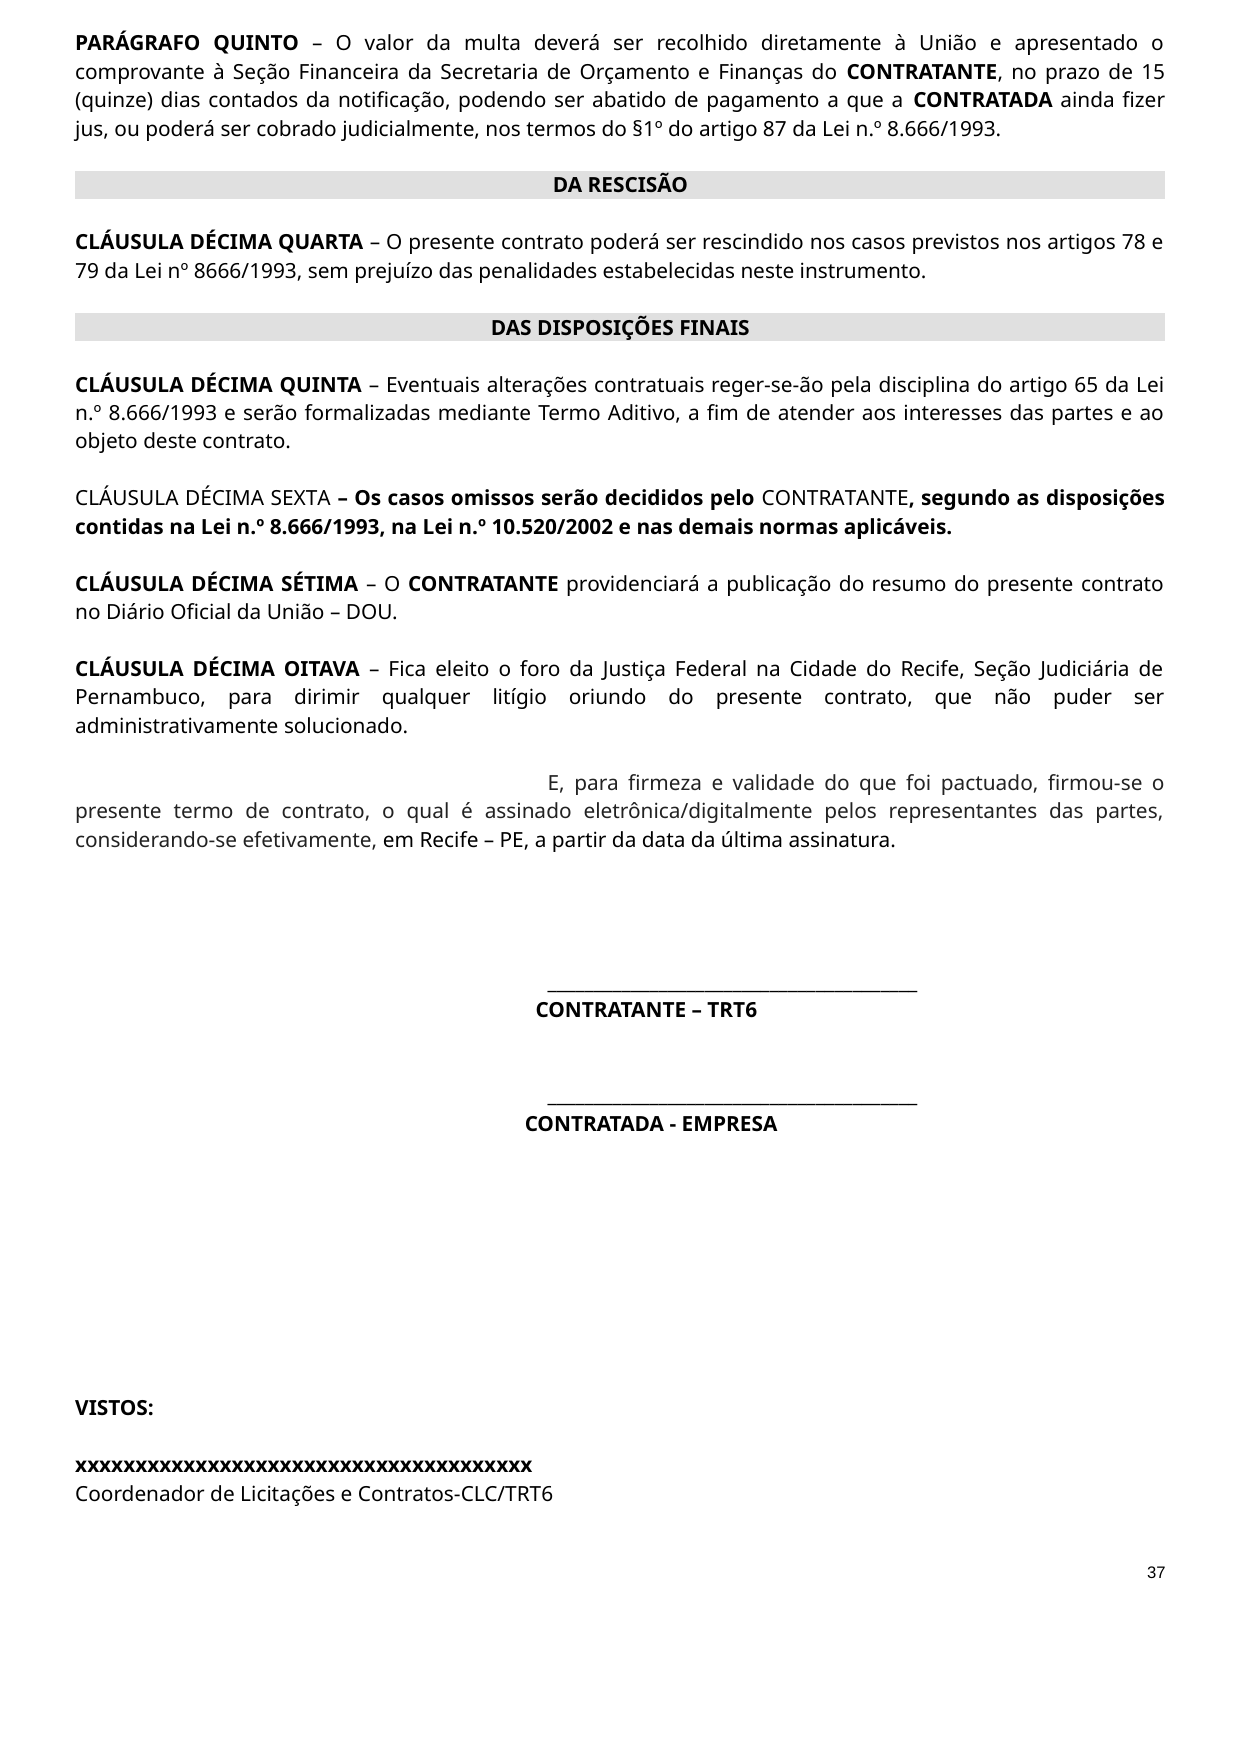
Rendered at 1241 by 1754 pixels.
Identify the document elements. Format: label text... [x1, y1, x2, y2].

text CLÁUSULA DÉCIMA OITAVA – Fica eleito o foro da Justiça Federal na Cidade do Recife, Seção Judiciária de Pernambuco, para dirimir qualquer litígio oriundo do presente contrato, que não puder ser administrativamente solucionado. [75, 654, 1165, 739]
text CLÁUSULA DÉCIMA SEXTA – Os casos omissos serão decididos pelo CONTRATANTE, segundo as disposições contidas na Lei n.º 8.666/1993, na Lei n.º 10.520/2002 e nas demais normas aplicáveis. [75, 483, 1165, 540]
text Coordenador de Licitações e Contratos-CLC/TRT6 [75, 1479, 1165, 1507]
text E, para firmeza e validade do que foi pactuado, firmou-se o presente termo de contrato, o qual é assinado eletrônica/digitalmente pelos representantes das partes, considerando-se efetivamente, em Recife – PE, a partir da data da última assinatura. [75, 768, 1165, 853]
text PARÁGRAFO QUINTO – O valor da multa deverá ser recolhido diretamente à União e apresentado o comprovante à Seção Financeira da Secretaria de Orçamento e Finanças do CONTRATANTE, no prazo de 15 (quinze) dias contados da notificação, podendo ser abatido de pagamento a que a CONTRATADA ainda fizer jus, ou poderá ser cobrado judicialmente, nos termos do §1º do artigo 87 da Lei n.º 8.666/1993. [75, 28, 1165, 142]
text ________________________________________ [75, 1081, 1165, 1109]
subtitle DAS DISPOSIÇÕES FINAIS [75, 313, 1165, 341]
text CLÁUSULA DÉCIMA QUARTA – O presente contrato poderá ser rescindido nos casos previstos nos artigos 78 e 79 da Lei nº 8666/1993, sem prejuízo das penalidades estabelecidas neste instrumento. [75, 227, 1165, 284]
text ________________________________________ [75, 967, 1165, 995]
text xxxxxxxxxxxxxxxxxxxxxxxxxxxxxxxxxxxxxx [75, 1450, 1165, 1479]
text VISTOS: [75, 1393, 1165, 1422]
text CLÁUSULA DÉCIMA SÉTIMA – O CONTRATANTE providenciará a publicação do resumo do presente contrato no Diário Oficial da União – DOU. [75, 569, 1165, 626]
text CLÁUSULA DÉCIMA QUINTA – Eventuais alterações contratuais reger-se-ão pela disciplina do artigo 65 da Lei n.º 8.666/1993 e serão formalizadas mediante Termo Aditivo, a fim de atender aos interesses das partes e ao objeto deste contrato. [75, 370, 1165, 455]
text CONTRATADA - EMPRESA [75, 1109, 1165, 1137]
text CONTRATANTE – TRT6 [75, 995, 1165, 1024]
subtitle DA RESCISÃO [75, 171, 1165, 199]
